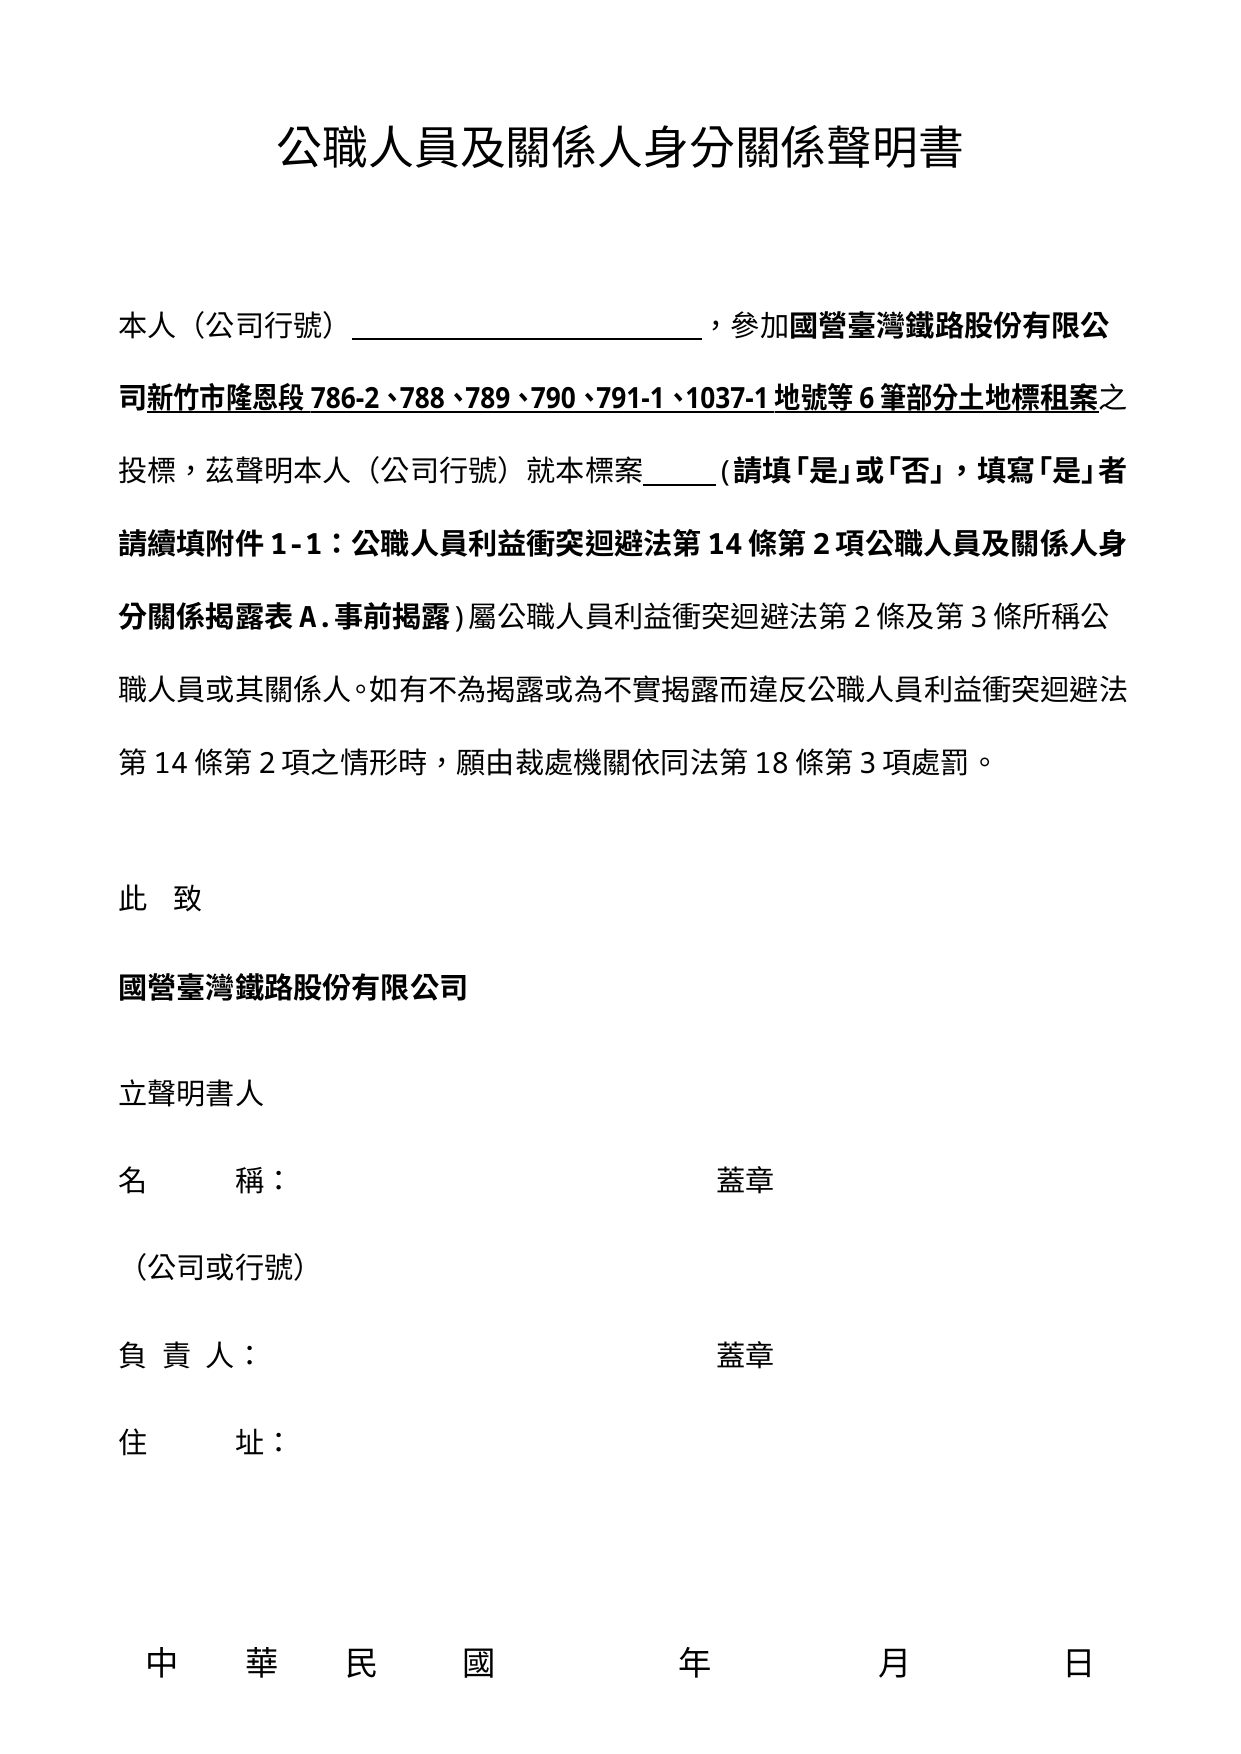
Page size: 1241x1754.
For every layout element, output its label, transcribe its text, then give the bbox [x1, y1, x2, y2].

text 住 址： [118, 1419, 1122, 1462]
text 國營臺灣鐵路股份有限公司 [118, 965, 1122, 1007]
text 中 華 民 國 年 月 日 [118, 1636, 1122, 1685]
text （公司或行號） [118, 1245, 1122, 1287]
text 負 責 人： 蓋章 [118, 1332, 1122, 1374]
text 公職人員及關係人身分關係聲明書 [118, 111, 1122, 178]
text 名 稱： 蓋章 [118, 1158, 1122, 1200]
text 立聲明書人 [118, 1071, 1122, 1113]
text 本人（公司行號） ，參加國營臺灣鐵路股份有限公司新竹市隆恩段786-2、788、789、790、791-1、1037-1地號等6筆部分土地標租案之投標，茲聲明本人（公司行號）就本標案 (請填「是」或「否」，填寫「是」者請續填附件1-1：公職人員利益衝突迴避法第14條第2項公職人員及關係人身分關係揭露表A.事前揭露)屬公職人員利益衝突迴避法第2條及第3條所稱公職人員或其關係人。如有不為揭露或為不實揭露而違反公職人員利益衝突迴避法第14條第2項之情形時，願由裁處機關依同法第18條第3項處罰。 [118, 278, 1128, 788]
text 此 致 [118, 875, 1122, 917]
